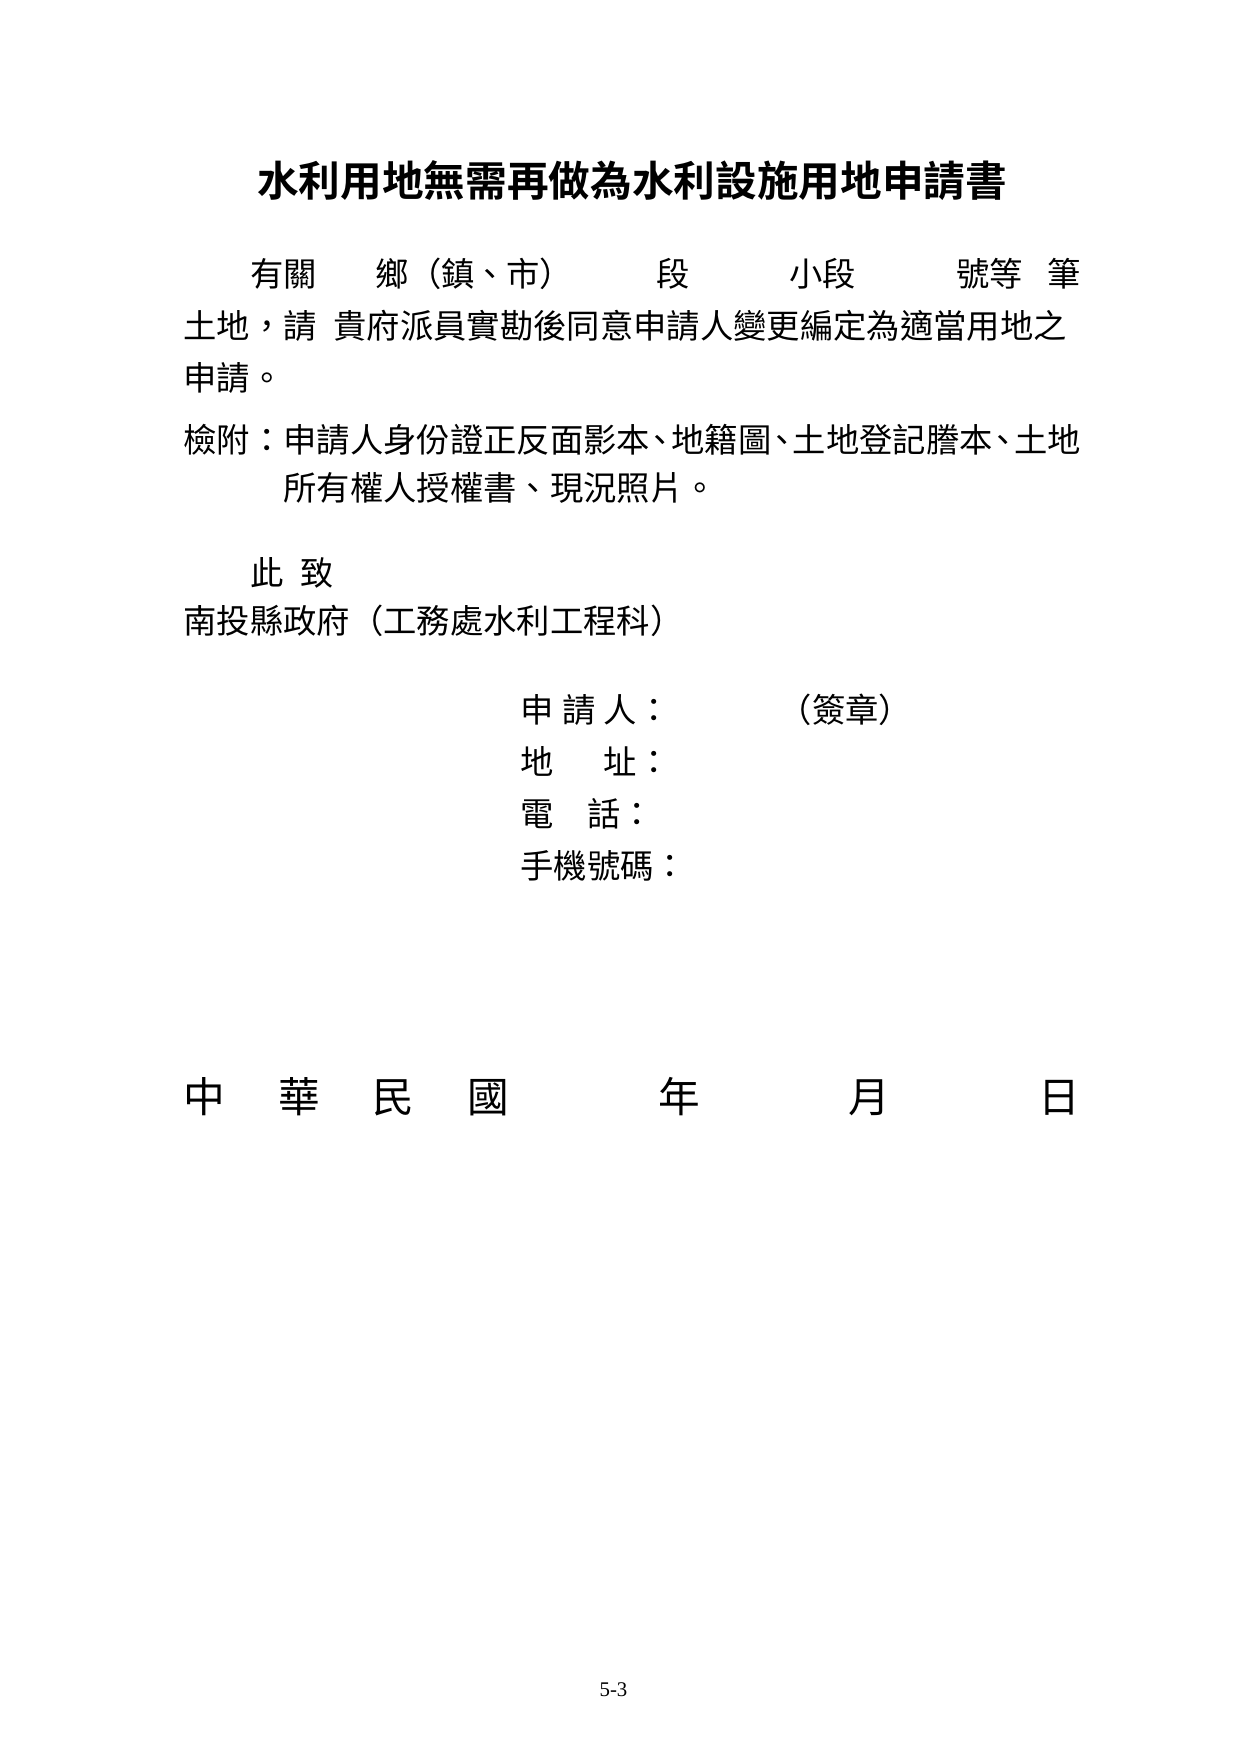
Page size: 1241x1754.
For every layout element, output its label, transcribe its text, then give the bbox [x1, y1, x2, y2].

text 此 致 [183, 547, 1081, 595]
text 申 請 人： （簽章） [183, 680, 1081, 732]
text 地 址： [183, 732, 1081, 784]
text 有關 鄉（鎮、市） 段 小段 號等 筆土地，請 貴府派員實勘後同意申請人變更編定為適當用地之申請。 [183, 245, 1081, 401]
text 檢附：申請人身份證正反面影本、地籍圖、土地登記謄本、土地所有權人授權書、現況照片。 [183, 414, 1081, 510]
text 中 華 民 國 年 月 日 [183, 1064, 1081, 1124]
text 手機號碼： [183, 837, 1081, 889]
text 南投縣政府（工務處水利工程科） [183, 595, 1081, 643]
text 水利用地無需再做為水利設施用地申請書 [183, 148, 1081, 208]
text 電 話： [183, 784, 1081, 837]
